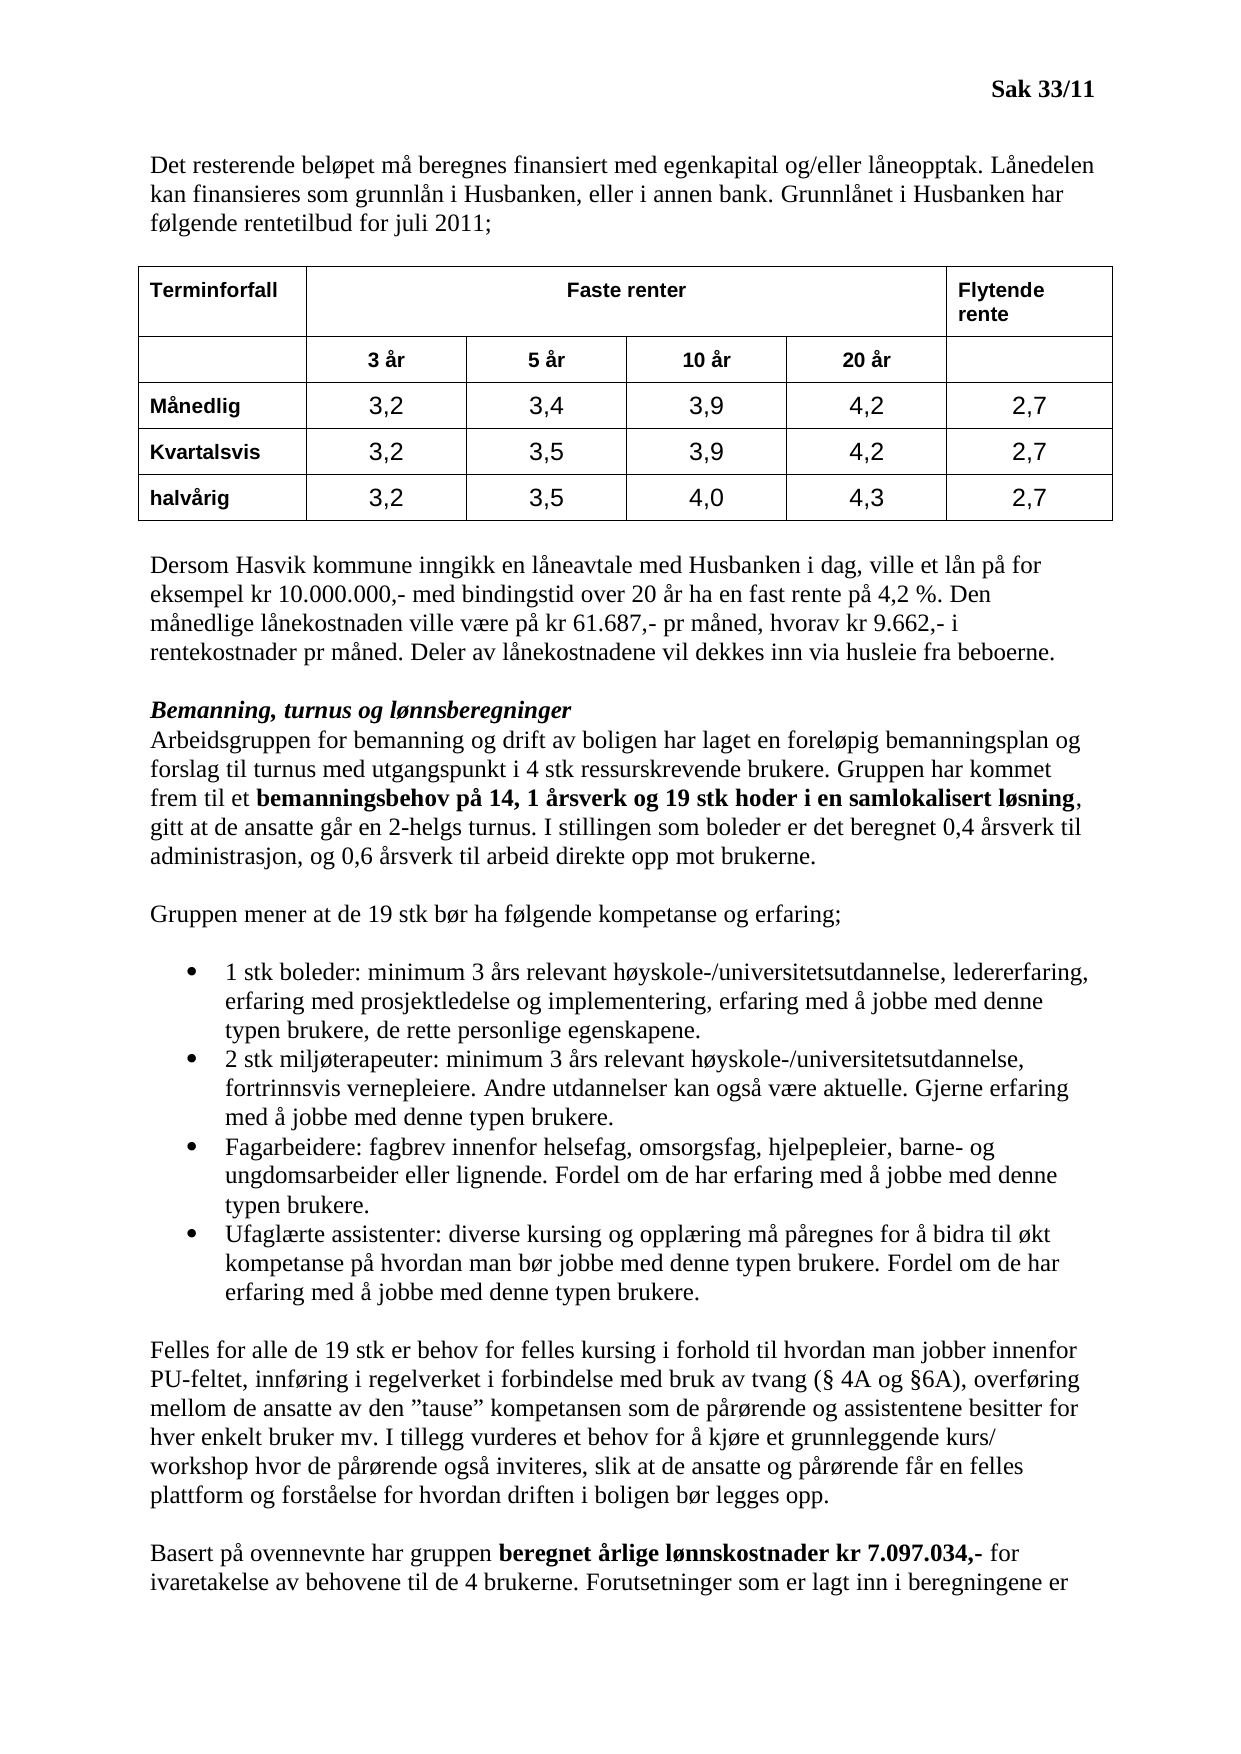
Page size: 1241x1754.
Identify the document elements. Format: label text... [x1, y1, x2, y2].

text Basert på ovennevnte har gruppen beregnet årlige lønnskostnader kr 7.097.034,- for ivaretakelse av behovene til de 4 brukerne. Forutsetninger som er lagt inn i beregningene er [150, 1538, 1100, 1596]
table_cell 3,2 [307, 475, 466, 520]
table_cell 10 år [627, 337, 786, 382]
table_cell 3 år [307, 337, 466, 382]
table_cell 3,9 [627, 383, 786, 428]
text Det resterende beløpet må beregnes finansiert med egenkapital og/eller låneopptak. Lånedelen kan finansieres som grunnlån i Husbanken, eller i annen bank. Grunnlånet i Husbanken har følgende rentetilbud for juli 2011; [150, 150, 1100, 237]
list Fagarbeidere: fagbrev innenfor helsefag, omsorgsfag, hjelpepleier, barne- og ungdomsarbeider eller lignende. Fordel om de har erfaring med å jobbe med denne typen brukere. [187, 1131, 1100, 1218]
text Arbeidsgruppen for bemanning og drift av boligen har laget en foreløpig bemanningsplan og forslag til turnus med utgangspunkt i 4 stk ressurskrevende brukere. Gruppen har kommet frem til et bemanningsbehov på 14, 1 årsverk og 19 stk hoder i en samlokalisert løsning, gitt at de ansatte går en 2-helgs turnus. I stillingen som boleder er det beregnet 0,4 årsverk til administrasjon, og 0,6 årsverk til arbeid direkte opp mot brukerne. [150, 724, 1100, 870]
table_cell 4,3 [787, 475, 946, 520]
table_header Terminforfall [139, 267, 306, 336]
table_cell 2,7 [947, 475, 1112, 520]
table_cell halvårig [139, 475, 306, 520]
list 1 stk boleder: minimum 3 års relevant høyskole-/universitetsutdannelse, ledererfaring, erfaring med prosjektledelse og implementering, erfaring med å jobbe med denne typen brukere, de rette personlige egenskapene. [187, 957, 1100, 1044]
table_header Flytende rente [947, 267, 1112, 336]
table_cell 4,2 [787, 383, 946, 428]
table_cell [947, 337, 1112, 382]
text Gruppen mener at de 19 stk bør ha følgende kompetanse og erfaring; [150, 899, 1100, 928]
list Ufaglærte assistenter: diverse kursing og opplæring må påregnes for å bidra til økt kompetanse på hvordan man bør jobbe med denne typen brukere. Fordel om de har erfaring med å jobbe med denne typen brukere. [187, 1218, 1100, 1306]
table_cell 3,9 [627, 429, 786, 474]
table_cell Kvartalsvis [139, 429, 306, 474]
text Dersom Hasvik kommune inngikk en låneavtale med Husbanken i dag, ville et lån på for eksempel kr 10.000.000,- med bindingstid over 20 år ha en fast rente på 4,2 %. Den månedlige lånekostnaden ville være på kr 61.687,- pr måned, hvorav kr 9.662,- i rentekostnader pr måned. Deler av lånekostnadene vil dekkes inn via husleie fra beboerne. [150, 550, 1100, 666]
table_cell 4,0 [627, 475, 786, 520]
table_cell 3,2 [307, 383, 466, 428]
table_cell [139, 337, 306, 382]
table_cell 20 år [787, 337, 946, 382]
table_cell 3,4 [467, 383, 626, 428]
table_cell 4,2 [787, 429, 946, 474]
text Felles for alle de 19 stk er behov for felles kursing i forhold til hvordan man jobber innenfor PU-feltet, innføring i regelverket i forbindelse med bruk av tvang (§ 4A og §6A), overføring mellom de ansatte av den ”tause” kompetansen som de pårørende og assistentene besitter for hver enkelt bruker mv. I tillegg vurderes et behov for å kjøre et grunnleggende kurs/ workshop hvor de pårørende også inviteres, slik at de ansatte og pårørende får en felles plattform og forståelse for hvordan driften i boligen bør legges opp. [150, 1335, 1100, 1509]
table_cell Månedlig [139, 383, 306, 428]
table_cell 3,5 [467, 429, 626, 474]
table_header Faste renter [307, 267, 946, 336]
table_cell 5 år [467, 337, 626, 382]
table_cell 3,2 [307, 429, 466, 474]
table_cell 2,7 [947, 383, 1112, 428]
table_cell 3,5 [467, 475, 626, 520]
list 2 stk miljøterapeuter: minimum 3 års relevant høyskole-/universitetsutdannelse, fortrinnsvis vernepleiere. Andre utdannelser kan også være aktuelle. Gjerne erfaring med å jobbe med denne typen brukere. [187, 1044, 1100, 1131]
table_cell 2,7 [947, 429, 1112, 474]
text Bemanning, turnus og lønnsberegninger [150, 695, 1100, 724]
